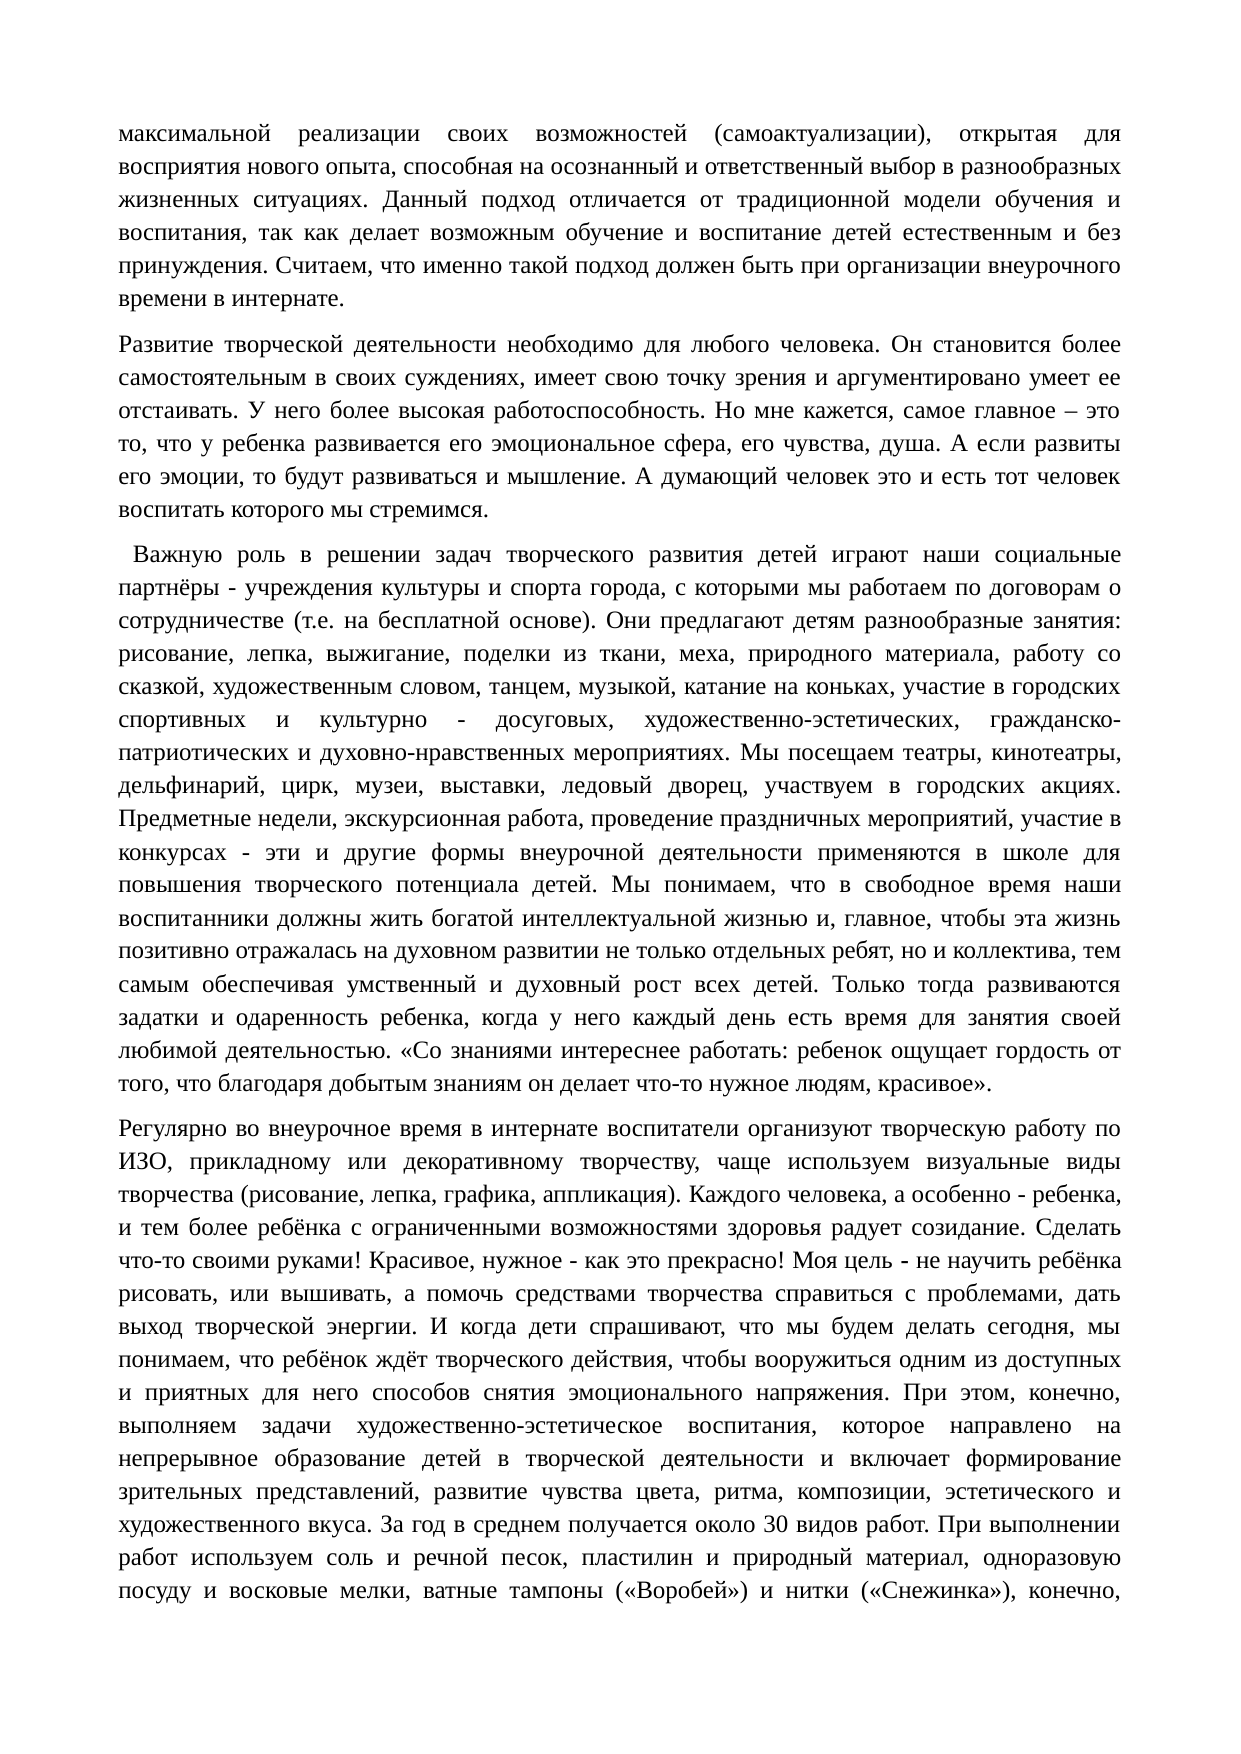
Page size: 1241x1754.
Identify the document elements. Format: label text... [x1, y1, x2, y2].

text Развитие творческой деятельности необходимо для любого человека. Он становится более самостоятельным в своих суждениях, имеет свою точку зрения и аргументировано умеет ее отстаивать. У него более высокая работоспособность. Но мне кажется, самое главное – это то, что у ребенка развивается его эмоциональное сфера, его чувства, душа. А если развиты его эмоции, то будут развиваться и мышление. А думающий человек это и есть тот человек воспитать которого мы стремимся. [118, 329, 1122, 523]
text Важную роль в решении задач творческого развития детей играют наши социальные партнёры - учреждения культуры и спорта города, с которыми мы работаем по договорам о сотрудничестве (т.е. на бесплатной основе). Они предлагают детям разнообразные занятия: рисование, лепка, выжигание, поделки из ткани, меха, природного материала, работу со сказкой, художественным словом, танцем, музыкой, катание на коньках, участие в городских спортивных и культурно - досуговых, художественно-эстетических, гражданско-патриотических и духовно-нравственных мероприятиях. Мы посещаем театры, кинотеатры, дельфинарий, цирк, музеи, выставки, ледовый дворец, участвуем в городских акциях. Предметные недели, экскурсионная работа, проведение праздничных мероприятий, участие в конкурсах - эти и другие формы внеурочной деятельности применяются в школе для повышения творческого потенциала детей. Мы понимаем, что в свободное время наши воспитанники должны жить богатой интеллектуальной жизнью и, главное, чтобы эта жизнь позитивно отражалась на духовном развитии не только отдельных ребят, но и коллектива, тем самым обеспечивая умственный и духовный рост всех детей. Только тогда развиваются задатки и одаренность ребенка, когда у него каждый день есть время для занятия своей любимой деятельностью. «Со знаниями интереснее работать: ребенок ощущает гордость от того, что благодаря добытым знаниям он делает что-то нужное людям, красивое». [118, 539, 1122, 1096]
text максимальной реализации своих возможностей (самоактуализации), открытая для восприятия нового опыта, способная на осознанный и ответственный выбор в разнообразных жизненных ситуациях. Данный подход отличается от традиционной модели обучения и воспитания, так как делает возможным обучение и воспитание детей естественным и без принуждения. Считаем, что именно такой подход должен быть при организации внеурочного времени в интернате. [118, 118, 1122, 312]
text Регулярно во внеурочное время в интернате воспитатели организуют творческую работу по ИЗО, прикладному или декоративному творчеству, чаще используем визуальные виды творчества (рисование, лепка, графика, аппликация). Каждого человека, а особенно - ребенка, и тем более ребёнка с ограниченными возможностями здоровья радует созидание. Сделать что-то своими руками! Красивое, нужное - как это прекрасно! Моя цель - не научить ребёнка рисовать, или вышивать, а помочь средствами творчества справиться с проблемами, дать выход творческой энергии. И когда дети спрашивают, что мы будем делать сегодня, мы понимаем, что ребёнок ждёт творческого действия, чтобы вооружиться одним из доступных и приятных для него способов снятия эмоционального напряжения. При этом, конечно, выполняем задачи художественно-эстетическое воспитания, которое направлено на непрерывное образование детей в творческой деятельности и включает формирование зрительных представлений, развитие чувства цвета, ритма, композиции, эстетического и художественного вкуса. За год в среднем получается около 30 видов работ. При выполнении работ используем соль и речной песок, пластилин и природный материал, одноразовую посуду и восковые мелки, ватные тампоны («Воробей») и нитки («Снежинка»), конечно, [118, 1113, 1122, 1604]
